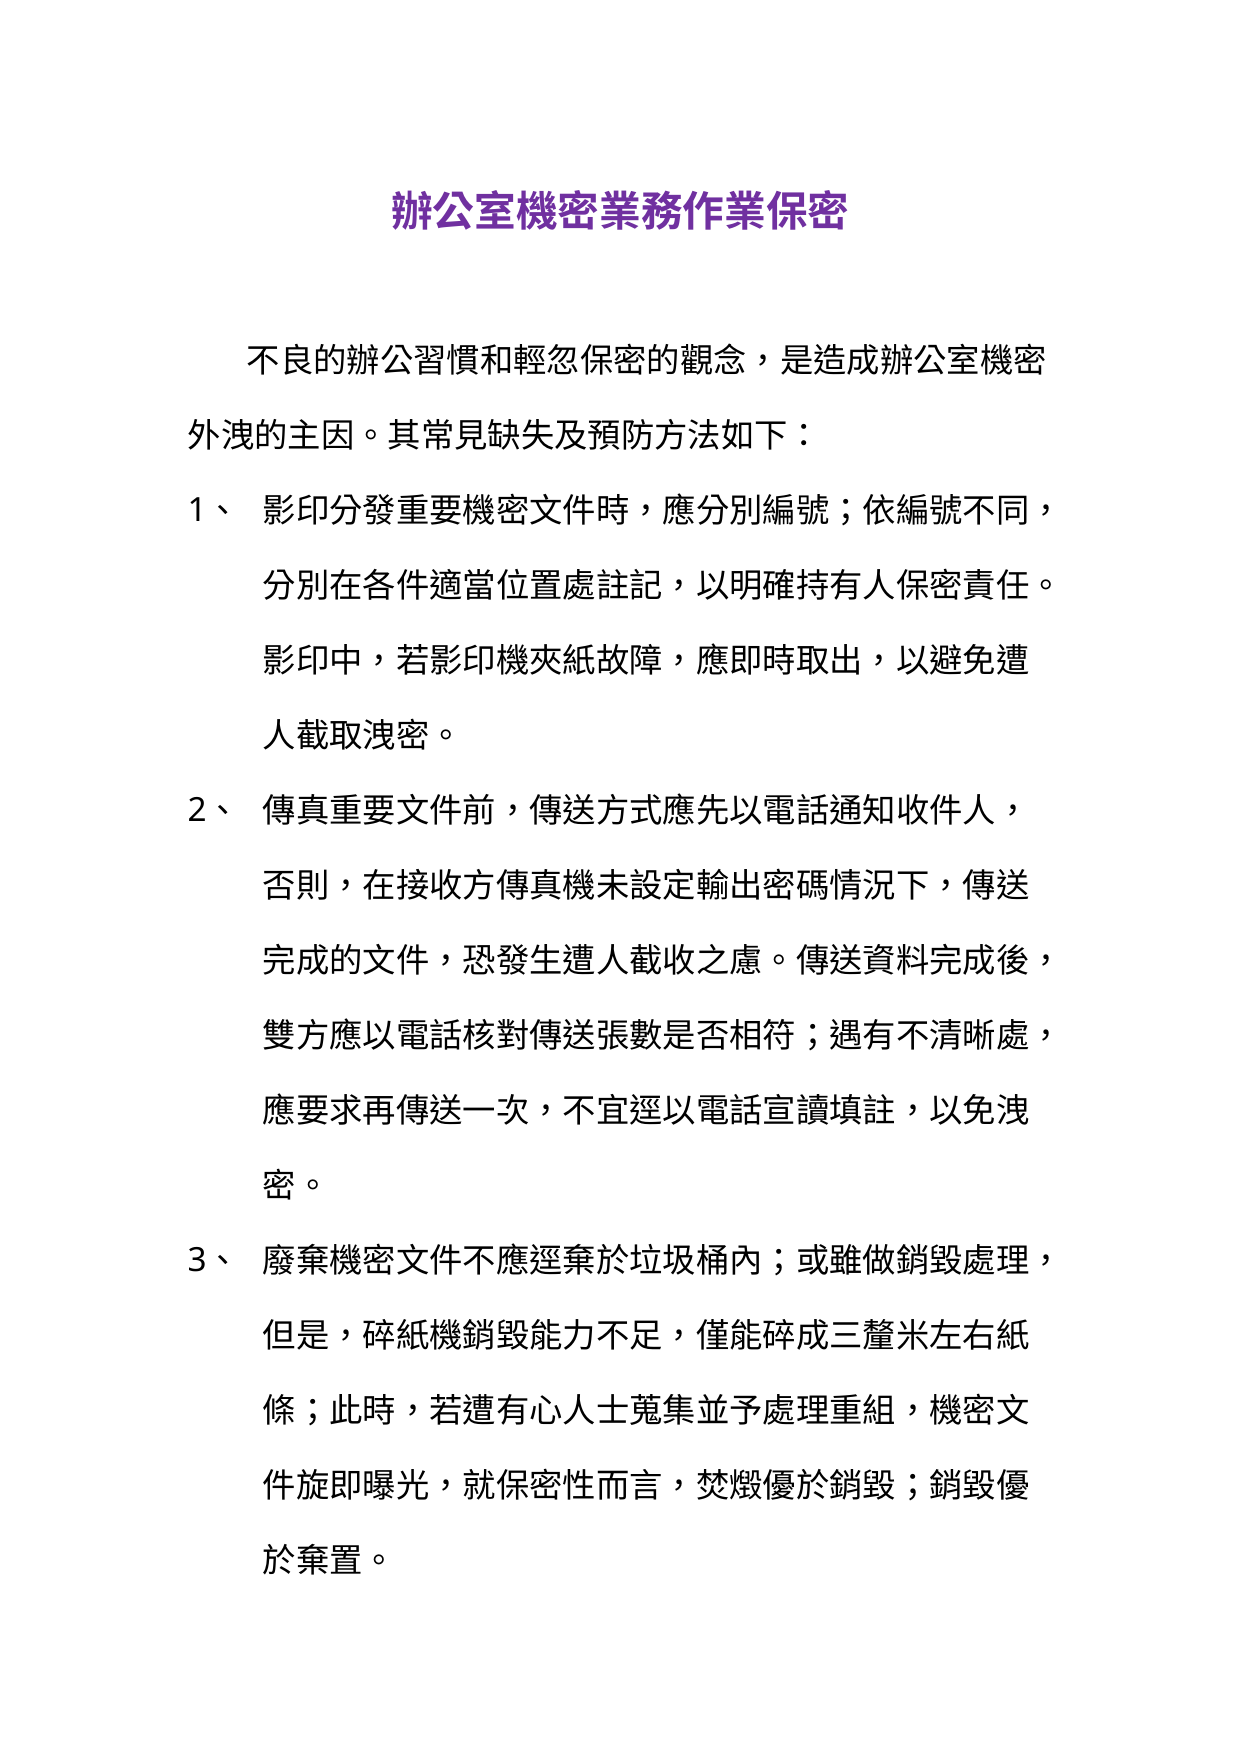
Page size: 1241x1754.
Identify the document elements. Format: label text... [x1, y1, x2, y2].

text 不良的辦公習慣和輕忽保密的觀念，是造成辦公室機密外洩的主因。其常見缺失及預防方法如下： [187, 314, 1053, 464]
list 傳真重要文件前，傳送方式應先以電話通知收件人，否則，在接收方傳真機未設定輸出密碼情況下，傳送完成的文件，恐發生遭人截收之慮。傳送資料完成後，雙方應以電話核對傳送張數是否相符；遇有不清晰處，應要求再傳送一次，不宜逕以電話宣讀填註，以免洩密。 [187, 764, 1053, 1214]
text 辦公室機密業務作業保密 [187, 164, 1053, 239]
list 廢棄機密文件不應逕棄於垃圾桶內；或雖做銷毀處理，但是，碎紙機銷毀能力不足，僅能碎成三釐米左右紙條；此時，若遭有心人士蒐集並予處理重組，機密文件旋即曝光，就保密性而言，焚燬優於銷毀；銷毀優於棄置。 [187, 1214, 1053, 1589]
list 影印分發重要機密文件時，應分別編號；依編號不同，分別在各件適當位置處註記，以明確持有人保密責任。影印中，若影印機夾紙故障，應即時取出，以避免遭人截取洩密。 [187, 464, 1053, 764]
